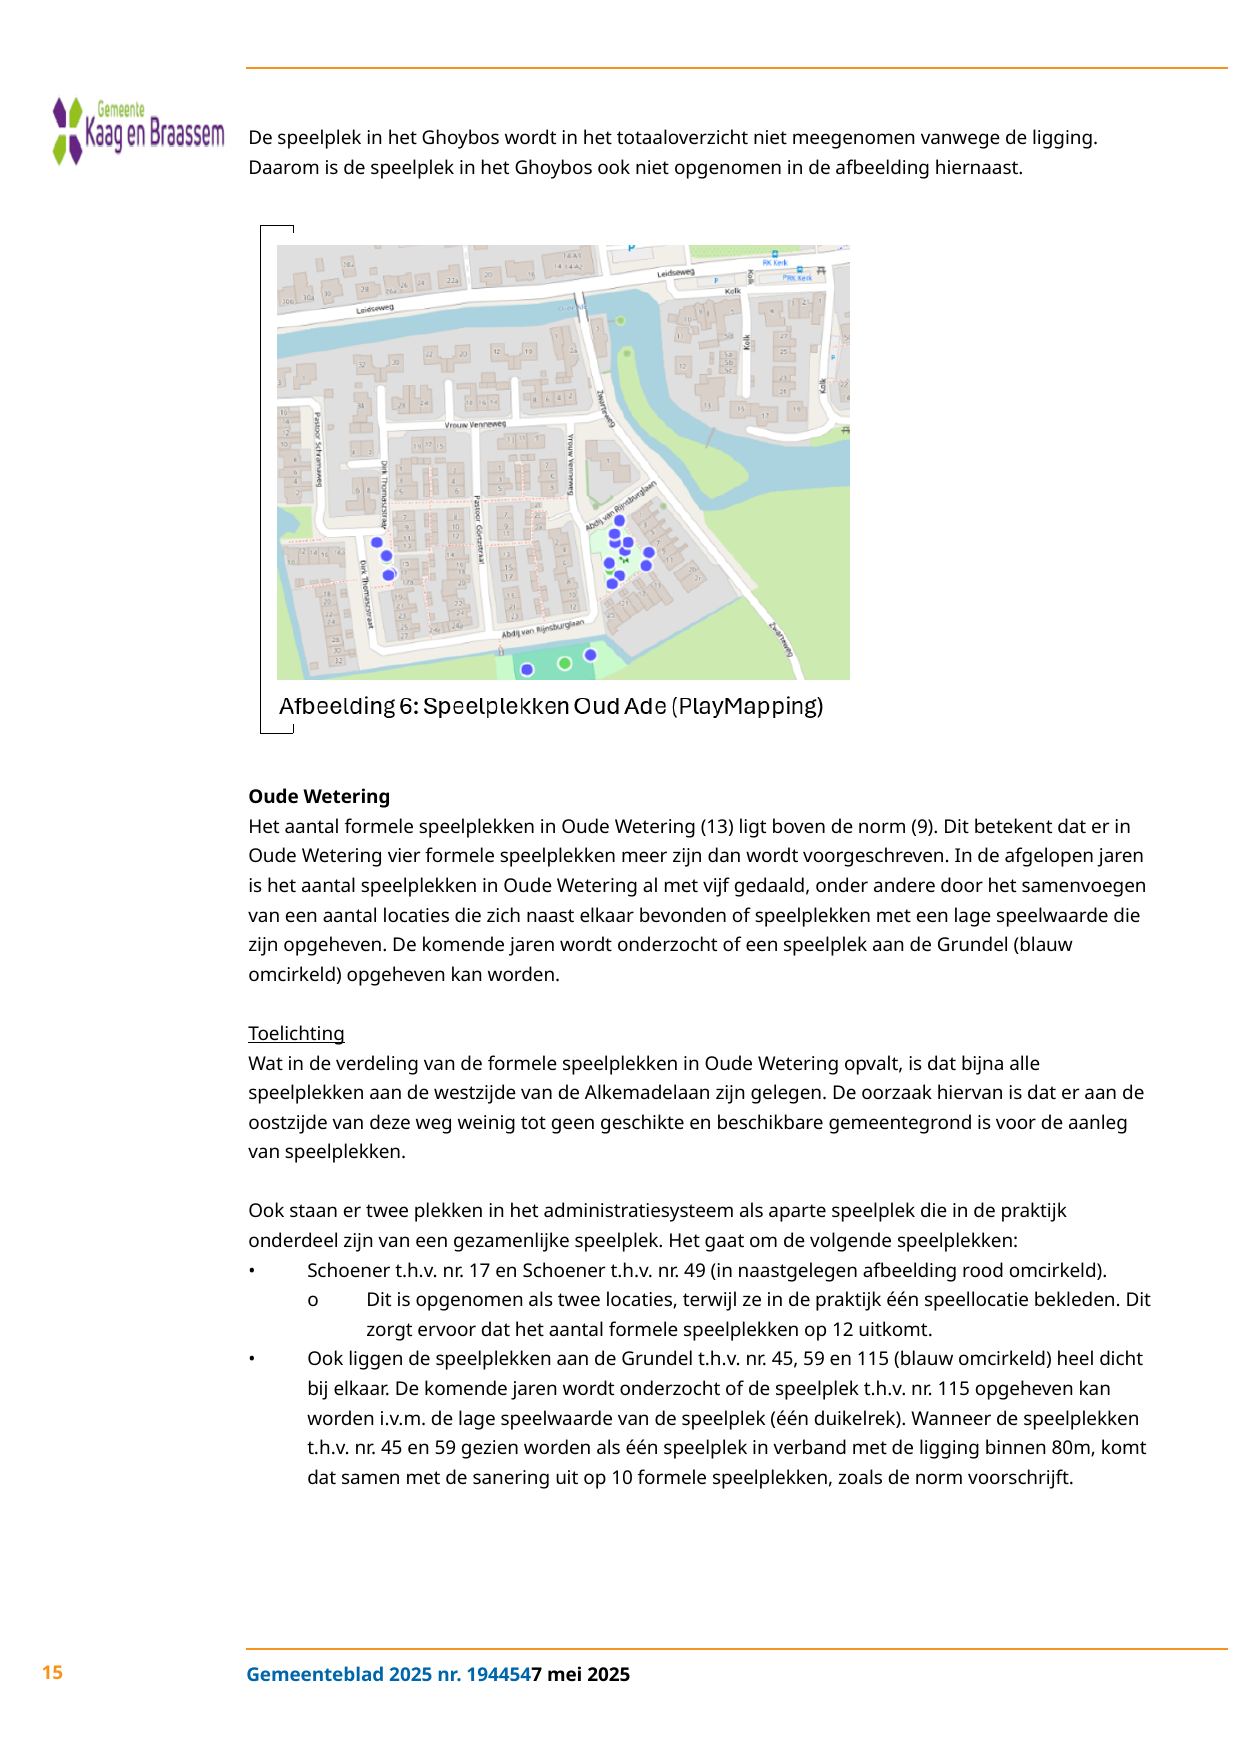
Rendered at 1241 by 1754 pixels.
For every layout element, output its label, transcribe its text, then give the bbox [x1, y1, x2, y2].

list Schoener t.h.v. nr. 17 en Schoener t.h.v. nr. 49 (in naastgelegen afbeelding rood omcirkeld). [248, 1257, 1152, 1282]
text Ook staan er twee plekken in het administratiesysteem als aparte speelplek die in de praktijk onderdeel zijn van een gezamenlijke speelplek. Het gaat om de volgende speelplekken: [248, 1198, 1152, 1253]
picture [41, 47, 231, 172]
list Dit is opgenomen als twee locaties, terwijl ze in de praktijk één speellocatie bekleden. Dit zorgt ervoor dat het aantal formele speelplekken op 12 uitkomt. [307, 1286, 1152, 1342]
text Het aantal formele speelplekken in Oude Wetering (13) ligt boven de norm (9). Dit betekent dat er in Oude Wetering vier formele speelplekken meer zijn dan wordt voorgeschreven. In de afgelopen jaren is het aantal speelplekken in Oude Wetering al met vijf gedaald, onder andere door het samenvoegen van een aantal locaties die zich naast elkaar bevonden of speelplekken met een lage speelwaarde die zijn opgeheven. De komende jaren wordt onderzocht of een speelplek aan de Grundel (blauw omcirkeld) opgeheven kan worden. [248, 813, 1152, 987]
text De speelplek in het Ghoybos wordt in het totaaloverzicht niet meegenomen vanwege de ligging. Daarom is de speelplek in het Ghoybos ook niet opgenomen in de afbeelding hiernaast. [248, 124, 1152, 180]
picture [268, 233, 860, 724]
text Oude Wetering [248, 783, 1152, 809]
list Ook liggen de speelplekken aan de Grundel t.h.v. nr. 45, 59 en 115 (blauw omcirkeld) heel dicht bij elkaar. De komende jaren wordt onderzocht of de speelplek t.h.v. nr. 115 opgeheven kan worden i.v.m. de lage speelwaarde van de speelplek (één duikelrek). Wanneer de speelplekken t.h.v. nr. 45 en 59 gezien worden als één speelplek in verband met de ligging binnen 80m, komt dat samen met de sanering uit op 10 formele speelplekken, zoals de norm voorschrijft. [248, 1346, 1152, 1489]
text Toelichting [248, 1020, 1152, 1046]
text Wat in de verdeling van de formele speelplekken in Oude Wetering opvalt, is dat bijna alle speelplekken aan de westzijde van de Alkemadelaan zijn gelegen. De oorzaak hiervan is dat er aan de oostzijde van deze weg weinig tot geen geschikte en beschikbare gemeentegrond is voor de aanleg van speelplekken. [248, 1050, 1152, 1164]
